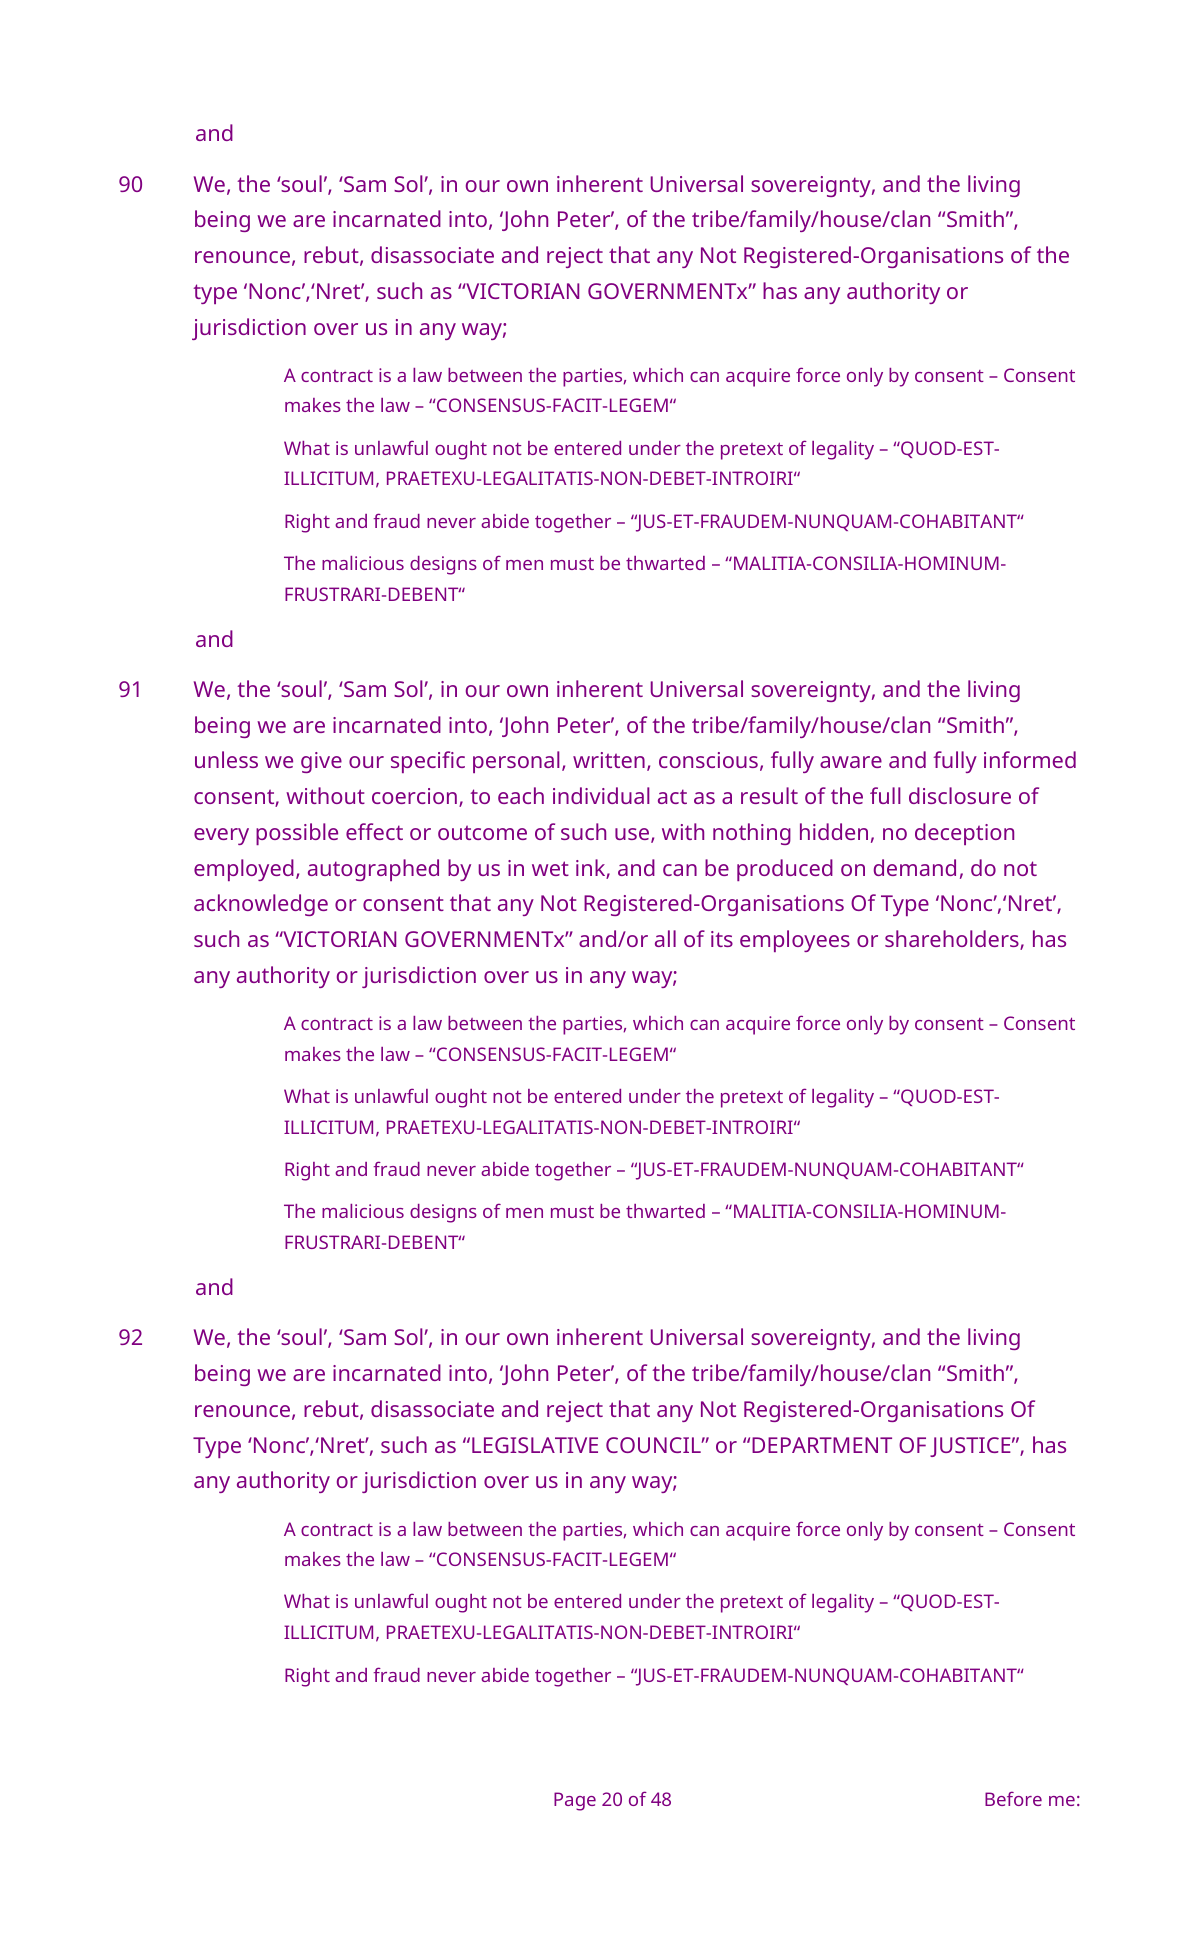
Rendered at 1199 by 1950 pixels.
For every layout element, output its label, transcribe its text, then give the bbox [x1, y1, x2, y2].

text A contract is a law between the parties, which can acquire force only by consent – Consent makes the law – “CONSENSUS-FACIT-LEGEM“ [283, 1010, 1081, 1067]
text Right and fraud never abide together – “JUS-ET-FRAUDEM-NUNQUAM-COHABITANT“ [283, 1662, 1081, 1687]
text and [195, 623, 1081, 653]
text The malicious designs of men must be thwarted – “MALITIA-CONSILIA-HOMINUM-FRUSTRARI-DEBENT“ [283, 1199, 1081, 1255]
text and [195, 118, 1081, 148]
list We, the ‘soul’, ‘Sam Sol’, in our own inherent Universal sovereignty, and the living being we are incarnated into, ‘John Peter’, of the tribe/family/house/clan “Smith”, unless we give our specific personal, written, conscious, fully aware and fully informed consent, without coercion, to each individual act as a result of the full disclosure of every possible effect or outcome of such use, with nothing hidden, no deception employed, autographed by us in wet ink, and can be produced on demand, do not acknowledge or consent that any Not Registered-Organisations Of Type ‘Nonc’,‘Nret’, such as “VICTORIAN GOVERNMENTx” and/or all of its employees or shareholders, has any authority or jurisdiction over us in any way; [118, 674, 1081, 990]
text What is unlawful ought not be entered under the pretext of legality – “QUOD-EST-ILLICITUM, PRAETEXU-LEGALITATIS-NON-DEBET-INTROIRI“ [283, 1083, 1081, 1139]
text Right and fraud never abide together – “JUS-ET-FRAUDEM-NUNQUAM-COHABITANT“ [283, 1156, 1081, 1182]
list We, the ‘soul’, ‘Sam Sol’, in our own inherent Universal sovereignty, and the living being we are incarnated into, ‘John Peter’, of the tribe/family/house/clan “Smith”, renounce, rebut, disassociate and reject that any Not Registered-Organisations of the type ‘Nonc’,‘Nret’, such as “VICTORIAN GOVERNMENTx” has any authority or jurisdiction over us in any way; [118, 169, 1081, 341]
text and [195, 1272, 1081, 1302]
text A contract is a law between the parties, which can acquire force only by consent – Consent makes the law – “CONSENSUS-FACIT-LEGEM“ [283, 362, 1081, 418]
text Right and fraud never abide together – “JUS-ET-FRAUDEM-NUNQUAM-COHABITANT“ [283, 508, 1081, 534]
text What is unlawful ought not be entered under the pretext of legality – “QUOD-EST-ILLICITUM, PRAETEXU-LEGALITATIS-NON-DEBET-INTROIRI“ [283, 1589, 1081, 1645]
text A contract is a law between the parties, which can acquire force only by consent – Consent makes the law – “CONSENSUS-FACIT-LEGEM“ [283, 1516, 1081, 1572]
text The malicious designs of men must be thwarted – “MALITIA-CONSILIA-HOMINUM-FRUSTRARI-DEBENT“ [283, 551, 1081, 607]
list We, the ‘soul’, ‘Sam Sol’, in our own inherent Universal sovereignty, and the living being we are incarnated into, ‘John Peter’, of the tribe/family/house/clan “Smith”, renounce, rebut, disassociate and reject that any Not Registered-Organisations Of Type ‘Nonc’,‘Nret’, such as “LEGISLATIVE COUNCIL” or “DEPARTMENT OF JUSTICE”, has any authority or jurisdiction over us in any way; [118, 1322, 1081, 1495]
text What is unlawful ought not be entered under the pretext of legality – “QUOD-EST-ILLICITUM, PRAETEXU-LEGALITATIS-NON-DEBET-INTROIRI“ [283, 435, 1081, 491]
